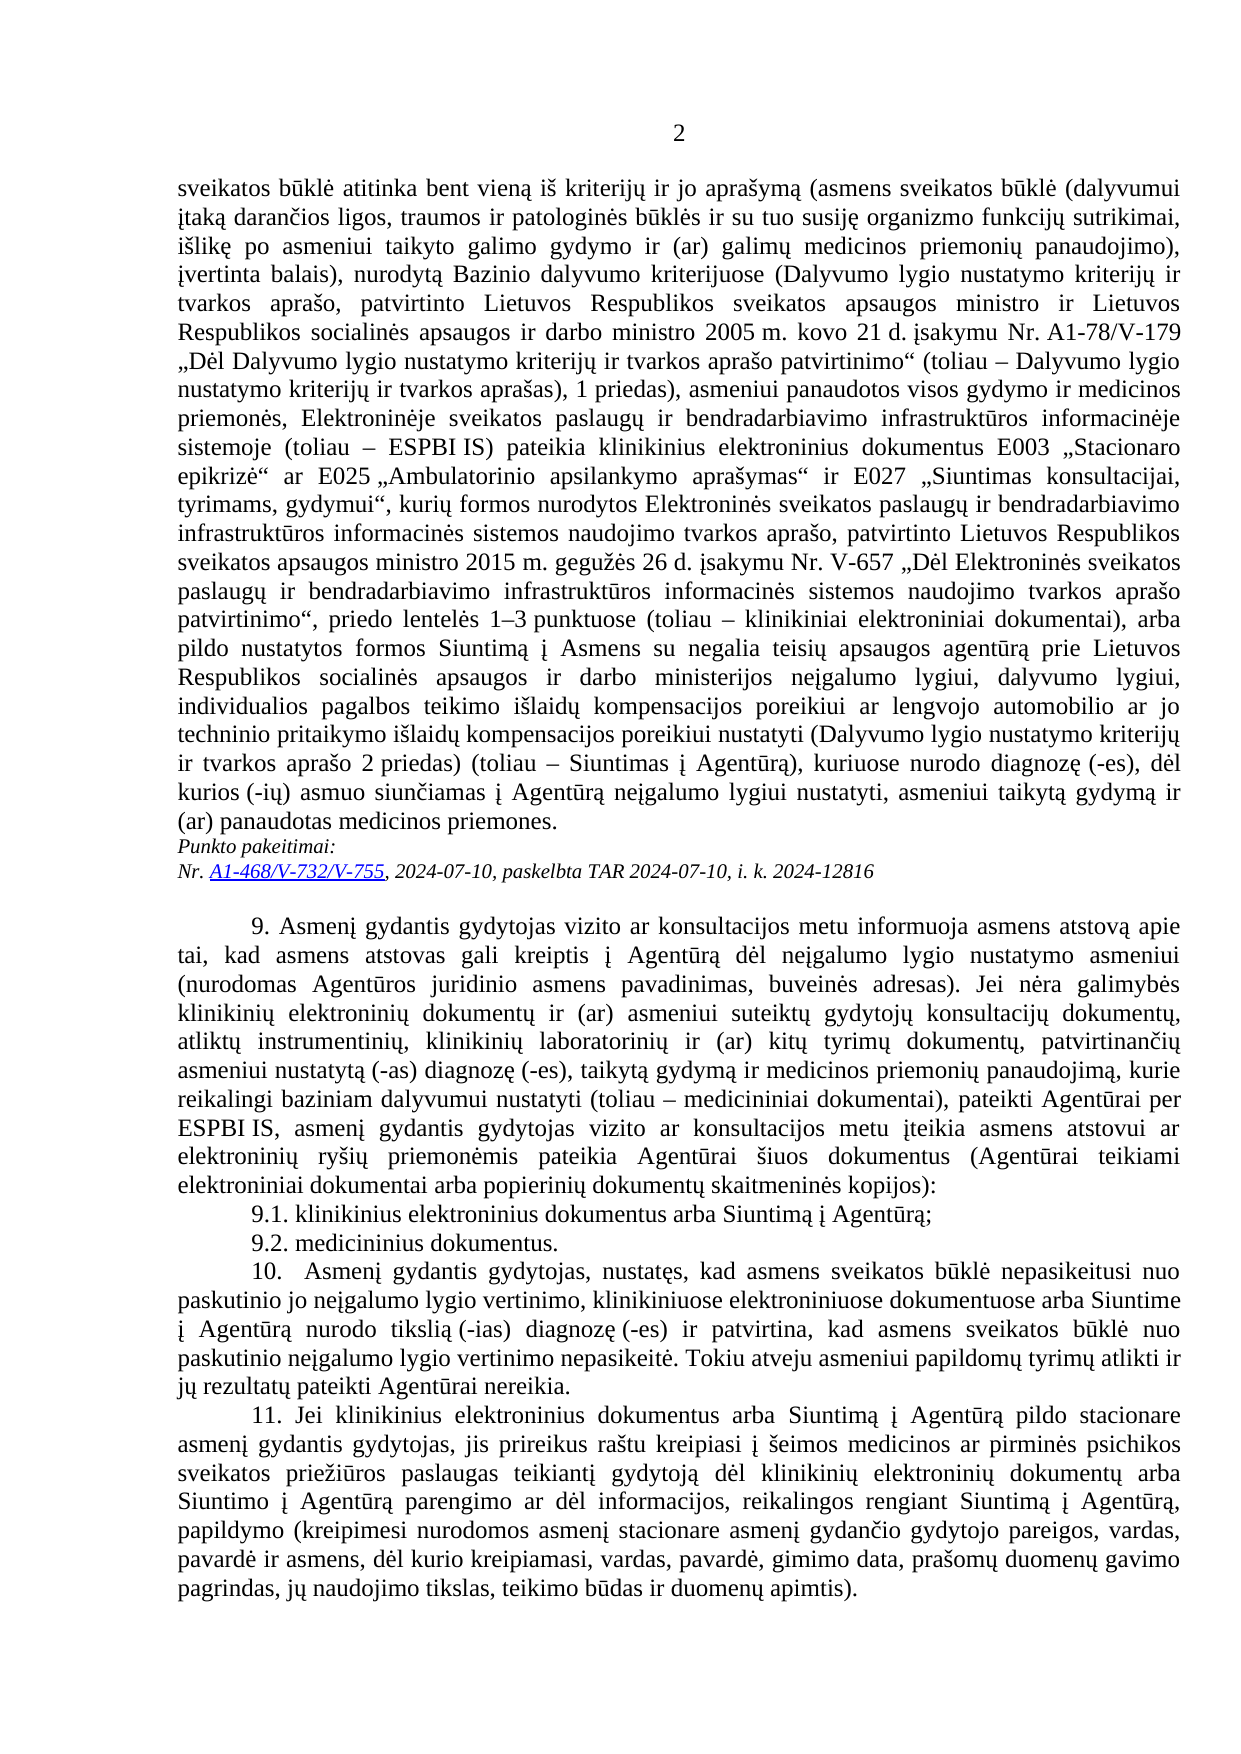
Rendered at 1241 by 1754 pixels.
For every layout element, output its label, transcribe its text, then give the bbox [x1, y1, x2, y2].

text 9.2. medicininius dokumentus. [176, 1228, 1181, 1256]
text sveikatos būklė atitinka bent vieną iš kriterijų ir jo aprašymą (asmens sveikatos būklė (dalyvumui įtaką darančios ligos, traumos ir patologinės būklės ir su tuo susiję organizmo funkcijų sutrikimai, išlikę po asmeniui taikyto galimo gydymo ir (ar) galimų medicinos priemonių panaudojimo), įvertinta balais), nurodytą Bazinio dalyvumo kriterijuose (Dalyvumo lygio nustatymo kriterijų ir tvarkos aprašo, patvirtinto Lietuvos Respublikos sveikatos apsaugos ministro ir Lietuvos Respublikos socialinės apsaugos ir darbo ministro 2005 m. kovo 21 d. įsakymu Nr. A1-78/V-179 „Dėl Dalyvumo lygio nustatymo kriterijų ir tvarkos aprašo patvirtinimo“ (toliau – Dalyvumo lygio nustatymo kriterijų ir tvarkos aprašas), 1 priedas), asmeniui panaudotos visos gydymo ir medicinos priemonės, Elektroninėje sveikatos paslaugų ir bendradarbiavimo infrastruktūros informacinėje sistemoje (toliau – ESPBI IS) pateikia klinikinius elektroninius dokumentus E003 „Stacionaro epikrizė“ ar E025 „Ambulatorinio apsilankymo aprašymas“ ir E027 „Siuntimas konsultacijai, tyrimams, gydymui“, kurių formos nurodytos Elektroninės sveikatos paslaugų ir bendradarbiavimo infrastruktūros informacinės sistemos naudojimo tvarkos aprašo, patvirtinto Lietuvos Respublikos sveikatos apsaugos ministro 2015 m. gegužės 26 d. įsakymu Nr. V-657 „Dėl Elektroninės sveikatos paslaugų ir bendradarbiavimo infrastruktūros informacinės sistemos naudojimo tvarkos aprašo patvirtinimo“, priedo lentelės 1–3 punktuose (toliau – klinikiniai elektroniniai dokumentai), arba pildo nustatytos formos Siuntimą į Asmens su negalia teisių apsaugos agentūrą prie Lietuvos Respublikos socialinės apsaugos ir darbo ministerijos neįgalumo lygiui, dalyvumo lygiui, individualios pagalbos teikimo išlaidų kompensacijos poreikiui ar lengvojo automobilio ar jo techninio pritaikymo išlaidų kompensacijos poreikiui nustatyti (Dalyvumo lygio nustatymo kriterijų ir tvarkos aprašo 2 priedas) (toliau – Siuntimas į Agentūrą), kuriuose nurodo diagnozę (‑es), dėl kurios (-ių) asmuo siunčiamas į Agentūrą neįgalumo lygiui nustatyti, asmeniui taikytą gydymą ir (ar) panaudotas medicinos priemones. [177, 173, 1181, 834]
text 9.1. klinikinius elektroninius dokumentus arba Siuntimą į Agentūrą; [176, 1199, 1181, 1228]
text 9. Asmenį gydantis gydytojas vizito ar konsultacijos metu informuoja asmens atstovą apie tai, kad asmens atstovas gali kreiptis į Agentūrą dėl neįgalumo lygio nustatymo asmeniui (nurodomas Agentūros juridinio asmens pavadinimas, buveinės adresas). Jei nėra galimybės klinikinių elektroninių dokumentų ir (ar) asmeniui suteiktų gydytojų konsultacijų dokumentų, atliktų instrumentinių, klinikinių laboratorinių ir (ar) kitų tyrimų dokumentų, patvirtinančių asmeniui nustatytą (-as) diagnozę (-es), taikytą gydymą ir medicinos priemonių panaudojimą, kurie reikalingi baziniam dalyvumui nustatyti (toliau – medicininiai dokumentai), pateikti Agentūrai per ESPBI IS, asmenį gydantis gydytojas vizito ar konsultacijos metu įteikia asmens atstovui ar elektroninių ryšių priemonėmis pateikia Agentūrai šiuos dokumentus (Agentūrai teikiami elektroniniai dokumentai arba popierinių dokumentų skaitmeninės kopijos): [177, 911, 1181, 1199]
text Nr. A1-468/V-732/V-755, 2024-07-10, paskelbta TAR 2024-07-10, i. k. 2024-12816 [177, 858, 1181, 883]
text 11. Jei klinikinius elektroninius dokumentus arba Siuntimą į Agentūrą pildo stacionare asmenį gydantis gydytojas, jis prireikus raštu kreipiasi į šeimos medicinos ar pirminės psichikos sveikatos priežiūros paslaugas teikiantį gydytoją dėl klinikinių elektroninių dokumentų arba Siuntimo į Agentūrą parengimo ar dėl informacijos, reikalingos rengiant Siuntimą į Agentūrą, papildymo (kreipimesi nurodomos asmenį stacionare asmenį gydančio gydytojo pareigos, vardas, pavardė ir asmens, dėl kurio kreipiamasi, vardas, pavardė, gimimo data, prašomų duomenų gavimo pagrindas, jų naudojimo tikslas, teikimo būdas ir duomenų apimtis). [177, 1400, 1181, 1601]
text 10. Asmenį gydantis gydytojas, nustatęs, kad asmens sveikatos būklė nepasikeitusi nuo paskutinio jo neįgalumo lygio vertinimo, klinikiniuose elektroniniuose dokumentuose arba Siuntime į Agentūrą nurodo tikslią (-ias) diagnozę (-es) ir patvirtina, kad asmens sveikatos būklė nuo paskutinio neįgalumo lygio vertinimo nepasikeitė. Tokiu atveju asmeniui papildomų tyrimų atlikti ir jų rezultatų pateikti Agentūrai nereikia. [177, 1256, 1181, 1400]
text Punkto pakeitimai: [177, 834, 1181, 858]
